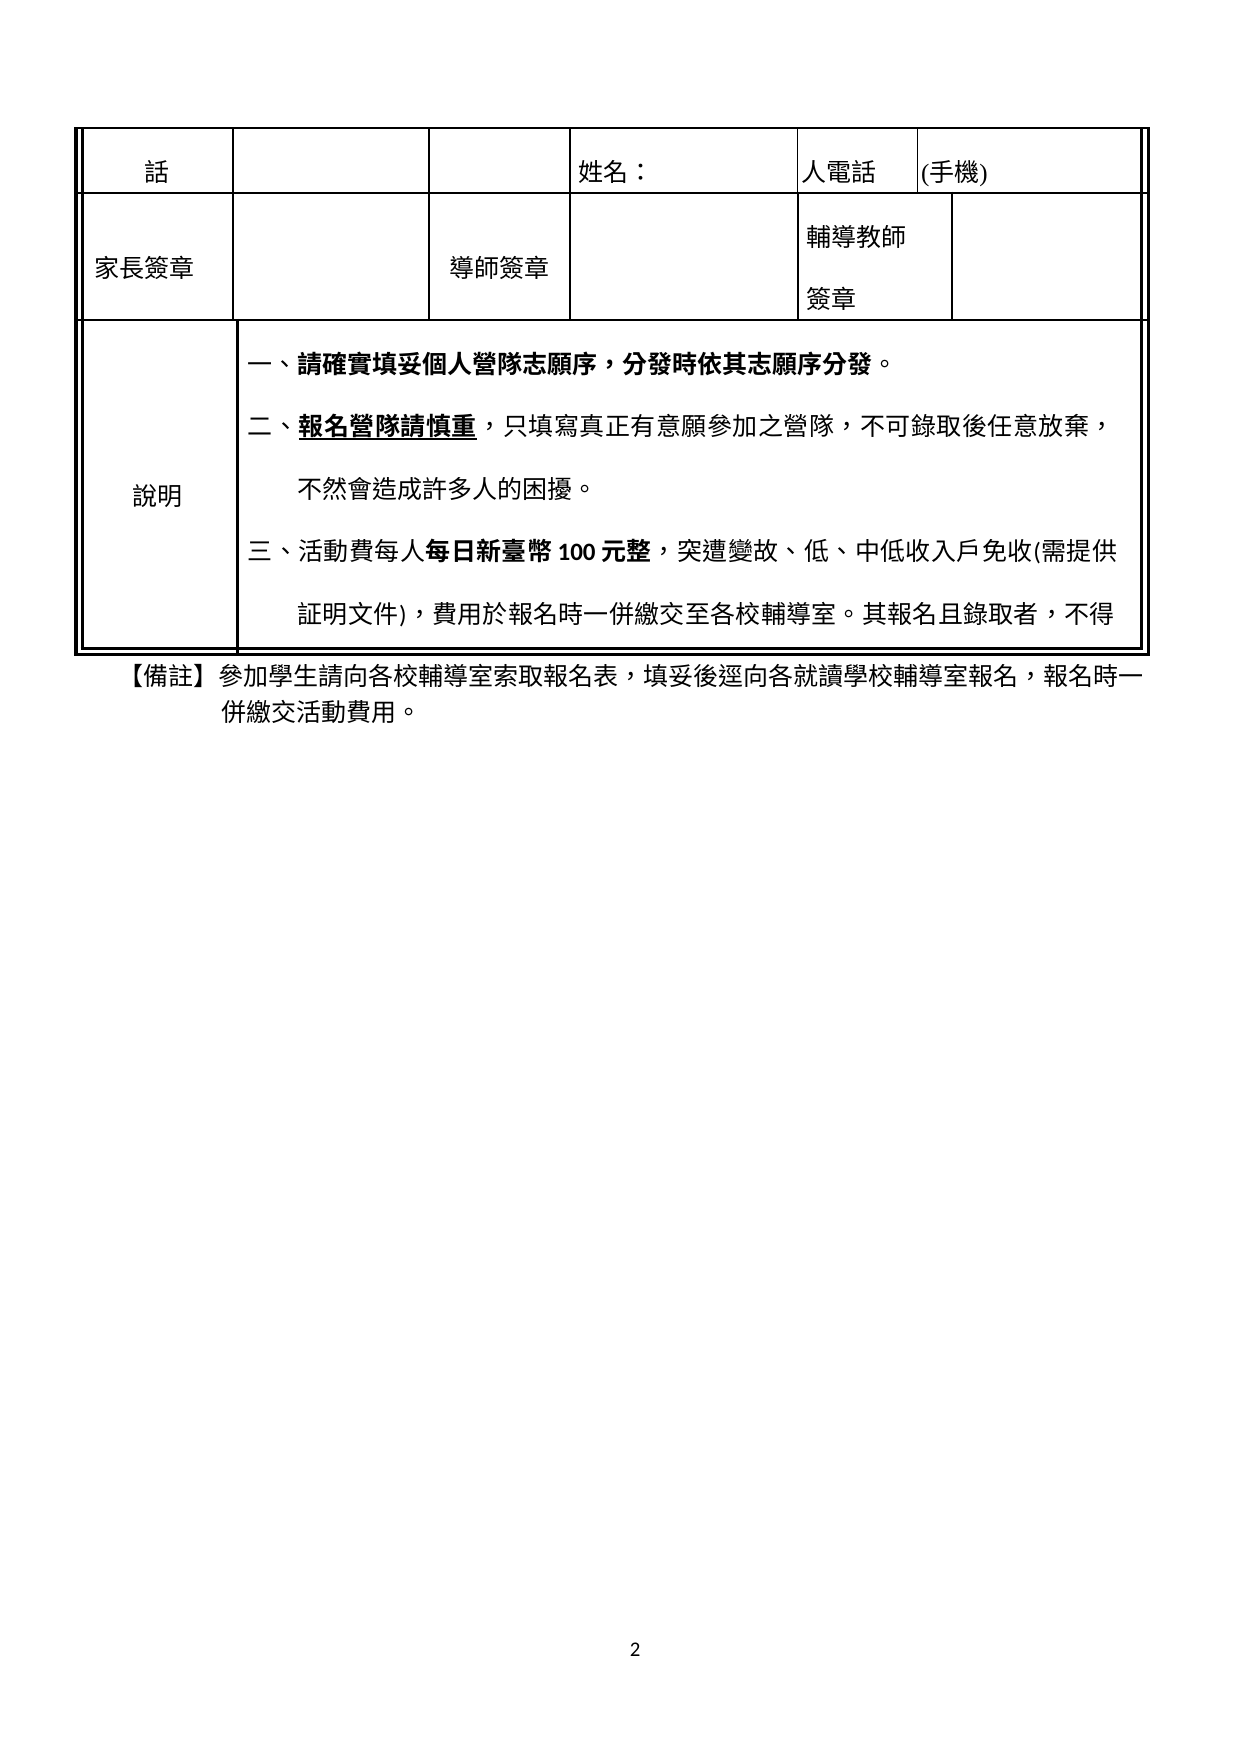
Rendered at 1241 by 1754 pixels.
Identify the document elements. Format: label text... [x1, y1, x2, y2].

table_cell (手機) [918, 129, 1140, 192]
table_cell [571, 194, 797, 319]
table_cell [430, 129, 569, 192]
table_cell [234, 129, 428, 192]
text 【備註】參加學生請向各校輔導室索取報名表，填妥後逕向各就讀學校輔導室報名，報名時一併繳交活動費用。 [118, 656, 1152, 728]
table_cell [953, 194, 1140, 319]
table_cell 話 [84, 129, 232, 192]
table_cell 姓名： [571, 129, 797, 192]
table_cell 導師簽章 [430, 194, 569, 319]
table_cell 一、請確實填妥個人營隊志願序，分發時依其志願序分發。 二、報名營隊請慎重，只填寫真正有意願參加之營隊，不可錄取後任意放棄，不然會造成許多人的困擾。 三、活動費每人每日新臺幣100元整，突遭變故、低、中低收入戶免收(需提供証明文件)，費用於報名時一併繳交至各校輔導室。其報名且錄取者，不得因任何理由要求退費；若報名未錄取者，則退還活動費。 四、活動期間學生午餐由承辦學校供應。 五、報名錄取後不得退出、頂替、轉讓，各研習營不受理臨時報名。 六、研習時間原則為每日上午8時10分至下午4時10分止，實際依各校所訂定時間辦理。 七、參加學生請於活動期間自行備妥健保IC卡。 [239, 321, 1140, 647]
table_cell 家長簽章 [84, 194, 232, 319]
table_cell [234, 194, 428, 319]
table_cell 輔導教師 簽章 [799, 194, 951, 319]
table_cell 人電話 [798, 129, 917, 192]
table_cell 說明 [84, 321, 236, 647]
